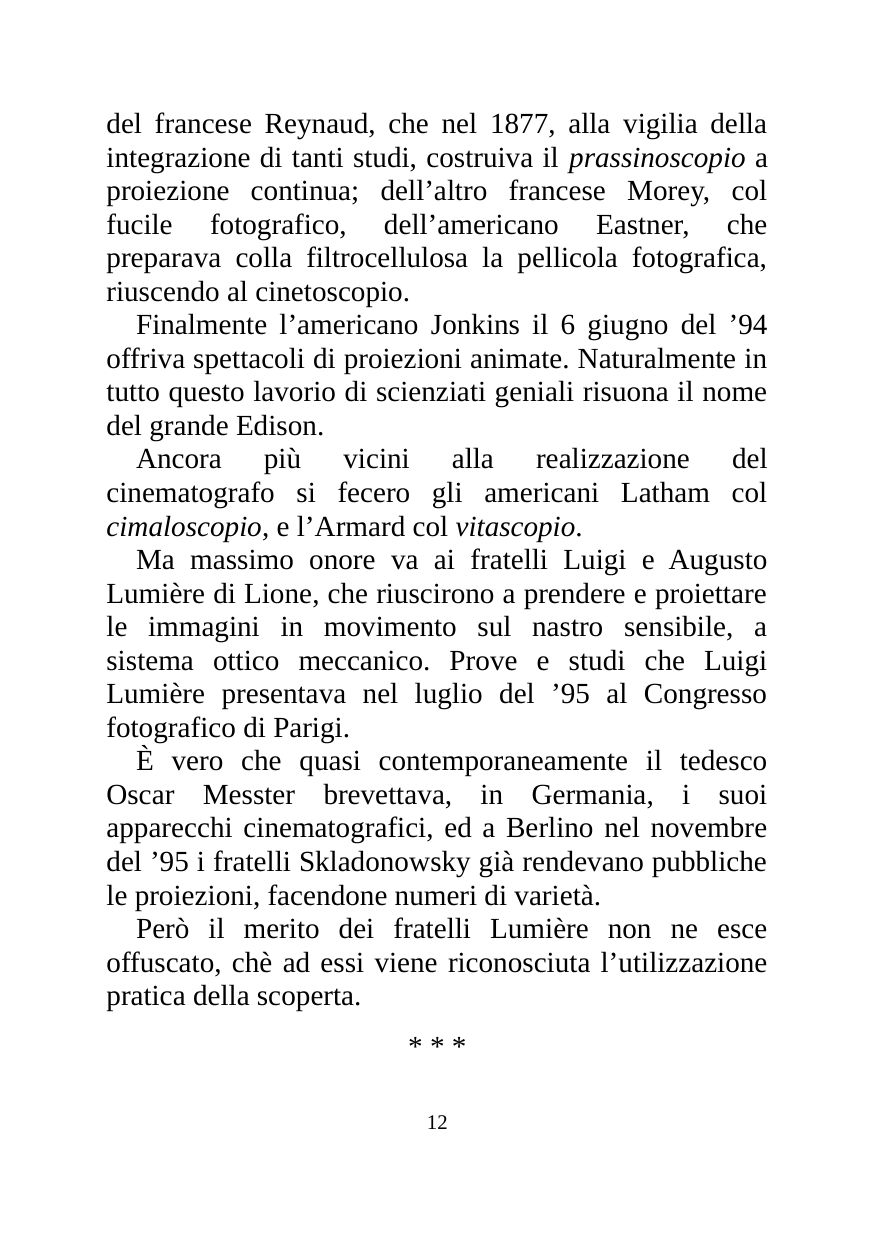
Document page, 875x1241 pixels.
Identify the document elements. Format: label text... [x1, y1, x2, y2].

text Ancora più vicini alla realizzazione del cinematografo si fecero gli americani Latham col cimaloscopio, e l’Armard col vitascopio. [106, 442, 768, 542]
text del francese Reynaud, che nel 1877, alla vigilia della integrazione di tanti studi, costruiva il prassinoscopio a proiezione continua; dell’altro francese Morey, col fucile fotografico, dell’americano Eastner, che preparava colla filtrocellulosa la pellicola fotografica, riuscendo al cinetoscopio. [106, 106, 768, 307]
text Però il merito dei fratelli Lumière non ne esce offuscato, chè ad essi viene riconosciuta l’utilizzazione pratica della scoperta. [106, 911, 768, 1012]
text Ma massimo onore va ai fratelli Luigi e Augusto Lumière di Lione, che riuscirono a prendere e proiettare le immagini in movimento sul nastro sensibile, a sistema ottico meccanico. Prove e studi che Luigi Lumière presentava nel luglio del ’95 al Congresso fotografico di Parigi. [106, 542, 768, 743]
text È vero che quasi contemporaneamente il tedesco Oscar Messter brevettava, in Germania, i suoi apparecchi cinematografici, ed a Berlino nel novembre del ’95 i fratelli Skladonowsky già rendevano pubbliche le proiezioni, facendone numeri di varietà. [106, 743, 768, 911]
text Finalmente l’americano Jonkins il 6 giugno del ’94 offriva spettacoli di proiezioni animate. Naturalmente in tutto questo lavorio di scienziati geniali risuona il nome del grande Edison. [106, 307, 768, 442]
text * * * [106, 1029, 768, 1063]
